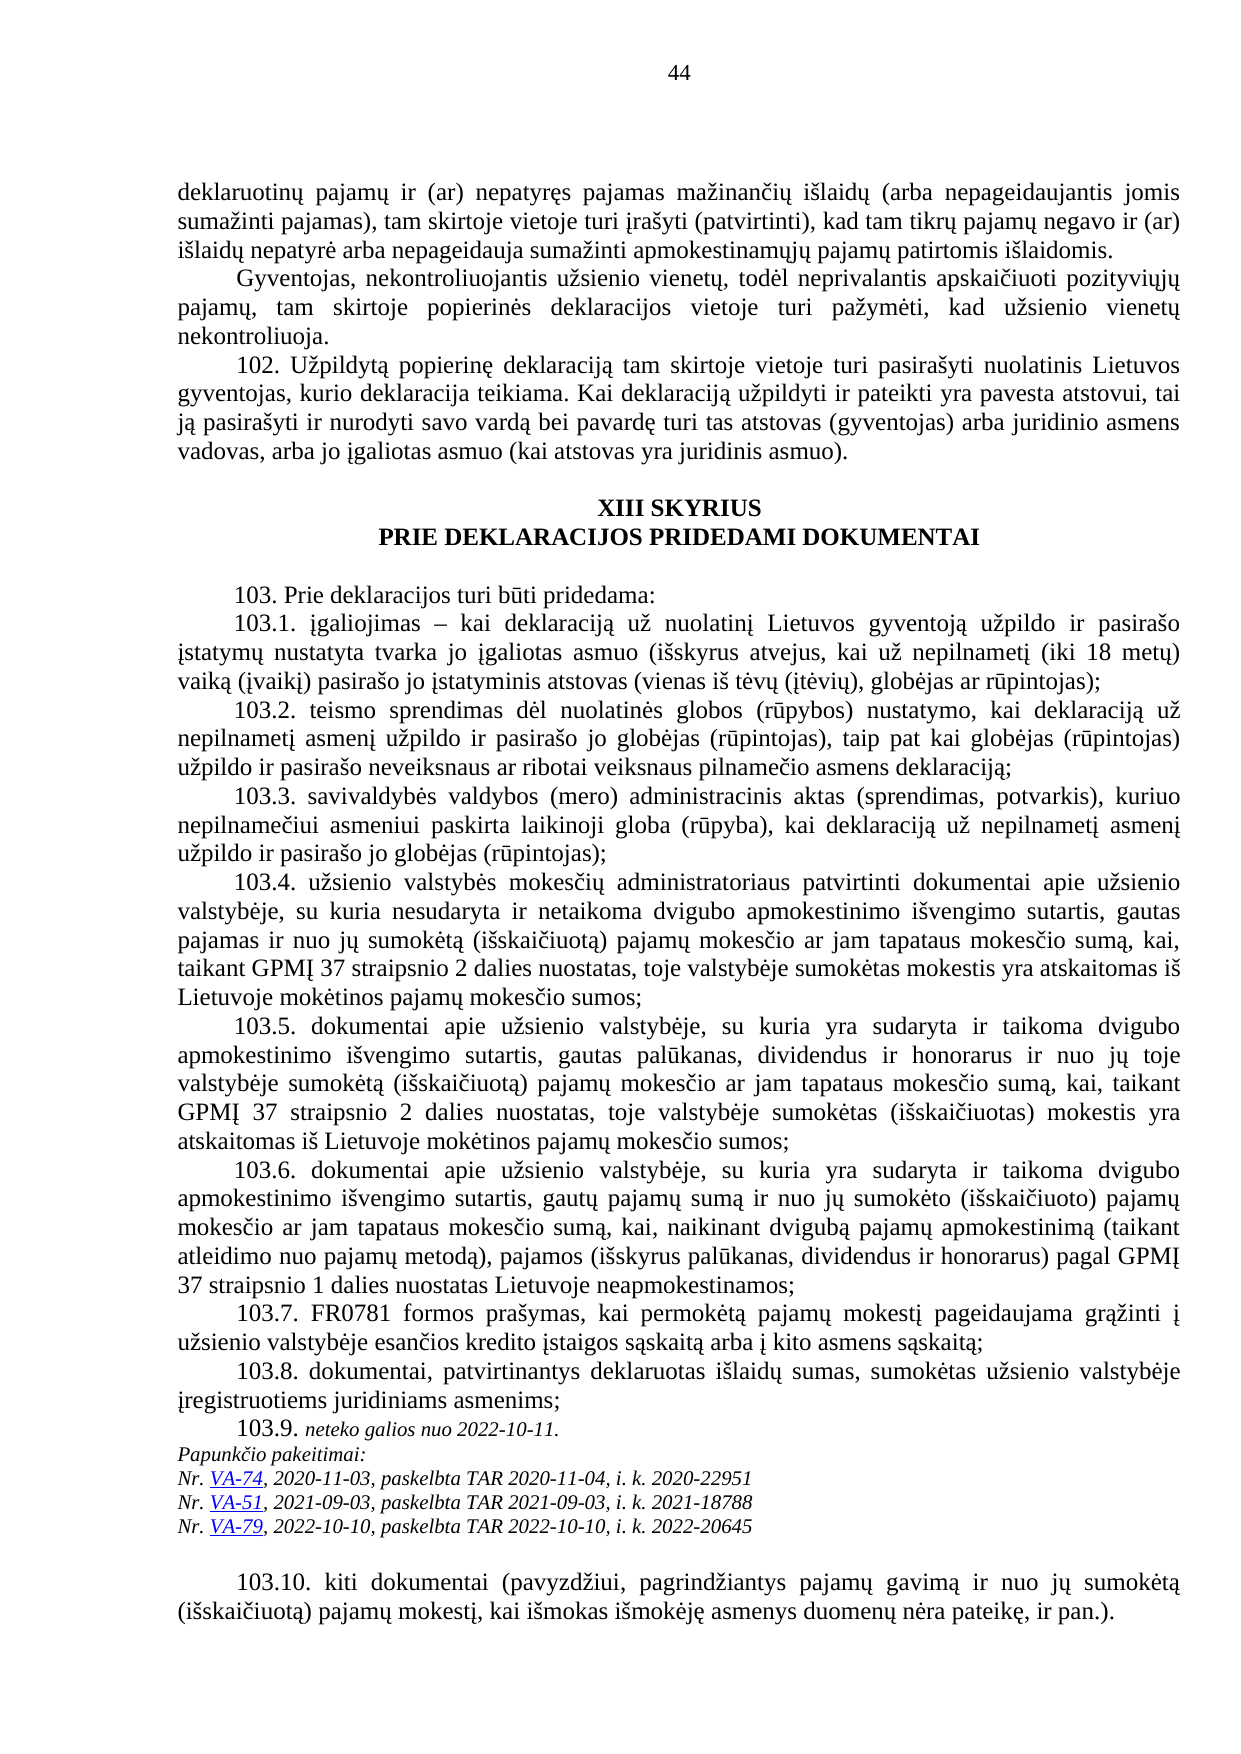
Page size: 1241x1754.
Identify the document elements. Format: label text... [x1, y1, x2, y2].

text Gyventojas, nekontroliuojantis užsienio vienetų, todėl neprivalantis apskaičiuoti pozityviųjų pajamų, tam skirtoje popierinės deklaracijos vietoje turi pažymėti, kad užsienio vienetų nekontroliuoja. [177, 263, 1181, 350]
text PRIE DEKLARACIJOS PRIDEDAMI DOKUMENTAI [177, 522, 1181, 551]
text 103.7. FR0781 formos prašymas, kai permokėtą pajamų mokestį pageidaujama grąžinti į užsienio valstybėje esančios kredito įstaigos sąskaitą arba į kito asmens sąskaitą; [177, 1298, 1181, 1356]
text 103.3. savivaldybės valdybos (mero) administracinis aktas (sprendimas, potvarkis), kuriuo nepilnamečiui asmeniui paskirta laikinoji globa (rūpyba), kai deklaraciją už nepilnametį asmenį užpildo ir pasirašo jo globėjas (rūpintojas); [177, 781, 1181, 867]
text 103.8. dokumentai, patvirtinantys deklaruotas išlaidų sumas, sumokėtas užsienio valstybėje įregistruotiems juridiniams asmenims; [177, 1356, 1181, 1413]
text XIII SKYRIUS [177, 493, 1181, 522]
text 103.10. kiti dokumentai (pavyzdžiui, pagrindžiantys pajamų gavimą ir nuo jų sumokėtą (išskaičiuotą) pajamų mokestį, kai išmokas išmokėję asmenys duomenų nėra pateikę, ir pan.). [177, 1567, 1181, 1625]
text Papunkčio pakeitimai: [177, 1442, 1181, 1466]
text Nr. VA-74, 2020-11-03, paskelbta TAR 2020-11-04, i. k. 2020-22951 [177, 1466, 1181, 1490]
text 103.9. neteko galios nuo 2022-10-11. [177, 1413, 1181, 1442]
text 103.1. įgaliojimas – kai deklaraciją už nuolatinį Lietuvos gyventoją užpildo ir pasirašo įstatymų nustatyta tvarka jo įgaliotas asmuo (išskyrus atvejus, kai už nepilnametį (iki 18 metų) vaiką (įvaikį) pasirašo jo įstatyminis atstovas (vienas iš tėvų (įtėvių), globėjas ar rūpintojas); [177, 608, 1181, 695]
text 103. Prie deklaracijos turi būti pridedama: [177, 580, 1181, 608]
text 103.6. dokumentai apie užsienio valstybėje, su kuria yra sudaryta ir taikoma dvigubo apmokestinimo išvengimo sutartis, gautų pajamų sumą ir nuo jų sumokėto (išskaičiuoto) pajamų mokesčio ar jam tapataus mokesčio sumą, kai, naikinant dvigubą pajamų apmokestinimą (taikant atleidimo nuo pajamų metodą), pajamos (išskyrus palūkanas, dividendus ir honorarus) pagal GPMĮ 37 straipsnio 1 dalies nuostatas Lietuvoje neapmokestinamos; [177, 1155, 1181, 1298]
text deklaruotinų pajamų ir (ar) nepatyręs pajamas mažinančių išlaidų (arba nepageidaujantis jomis sumažinti pajamas), tam skirtoje vietoje turi įrašyti (patvirtinti), kad tam tikrų pajamų negavo ir (ar) išlaidų nepatyrė arba nepageidauja sumažinti apmokestinamųjų pajamų patirtomis išlaidomis. [177, 177, 1181, 263]
text 103.2. teismo sprendimas dėl nuolatinės globos (rūpybos) nustatymo, kai deklaraciją už nepilnametį asmenį užpildo ir pasirašo jo globėjas (rūpintojas), taip pat kai globėjas (rūpintojas) užpildo ir pasirašo neveiksnaus ar ribotai veiksnaus pilnamečio asmens deklaraciją; [177, 695, 1181, 781]
text 103.4. užsienio valstybės mokesčių administratoriaus patvirtinti dokumentai apie užsienio valstybėje, su kuria nesudaryta ir netaikoma dvigubo apmokestinimo išvengimo sutartis, gautas pajamas ir nuo jų sumokėtą (išskaičiuotą) pajamų mokesčio ar jam tapataus mokesčio sumą, kai, taikant GPMĮ 37 straipsnio 2 dalies nuostatas, toje valstybėje sumokėtas mokestis yra atskaitomas iš Lietuvoje mokėtinos pajamų mokesčio sumos; [177, 867, 1181, 1011]
text Nr. VA-79, 2022-10-10, paskelbta TAR 2022-10-10, i. k. 2022-20645 [177, 1514, 1181, 1538]
text Nr. VA-51, 2021-09-03, paskelbta TAR 2021-09-03, i. k. 2021-18788 [177, 1490, 1181, 1514]
text 102. Užpildytą popierinę deklaraciją tam skirtoje vietoje turi pasirašyti nuolatinis Lietuvos gyventojas, kurio deklaracija teikiama. Kai deklaraciją užpildyti ir pateikti yra pavesta atstovui, tai ją pasirašyti ir nurodyti savo vardą bei pavardę turi tas atstovas (gyventojas) arba juridinio asmens vadovas, arba jo įgaliotas asmuo (kai atstovas yra juridinis asmuo). [177, 350, 1181, 465]
text 103.5. dokumentai apie užsienio valstybėje, su kuria yra sudaryta ir taikoma dvigubo apmokestinimo išvengimo sutartis, gautas palūkanas, dividendus ir honorarus ir nuo jų toje valstybėje sumokėtą (išskaičiuotą) pajamų mokesčio ar jam tapataus mokesčio sumą, kai, taikant GPMĮ 37 straipsnio 2 dalies nuostatas, toje valstybėje sumokėtas (išskaičiuotas) mokestis yra atskaitomas iš Lietuvoje mokėtinos pajamų mokesčio sumos; [177, 1011, 1181, 1155]
